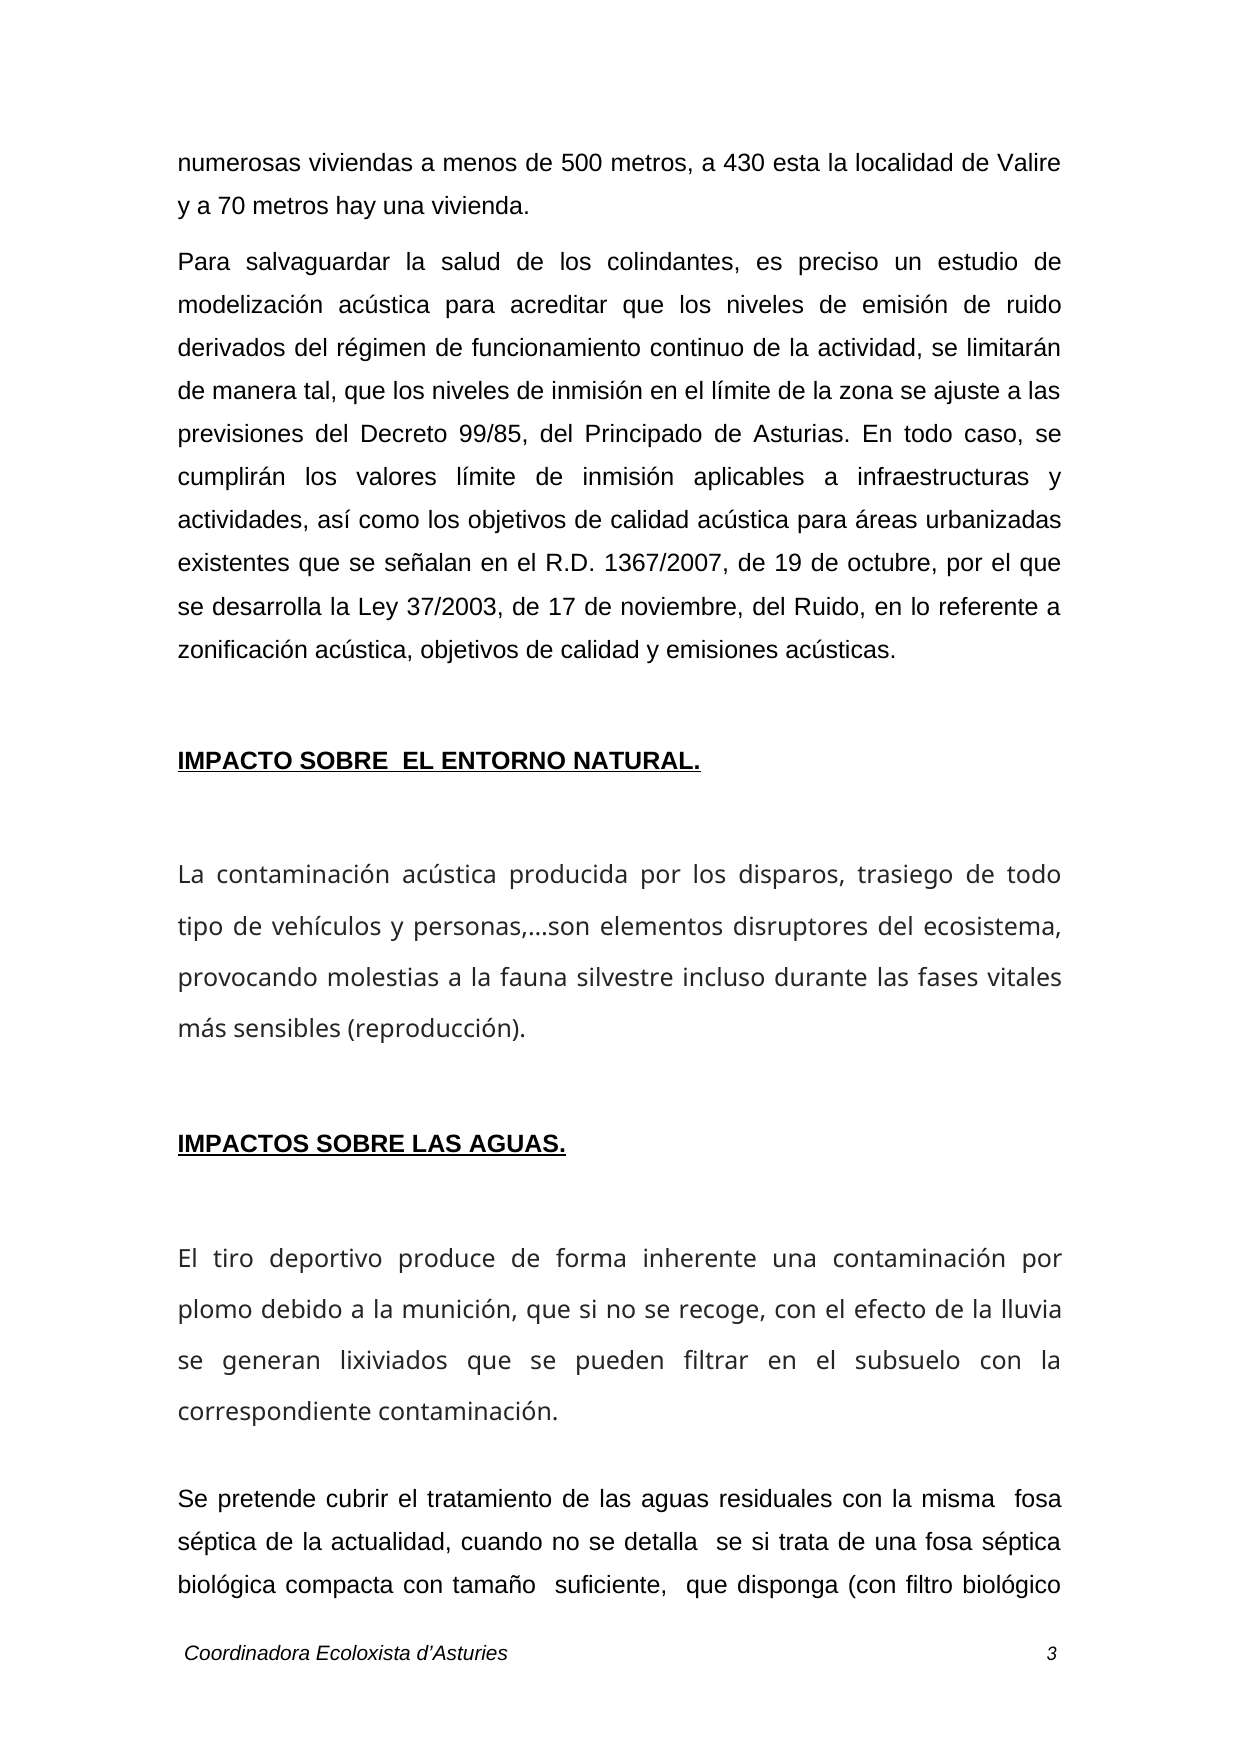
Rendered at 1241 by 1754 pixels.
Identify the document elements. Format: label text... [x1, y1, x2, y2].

text Se pretende cubrir el tratamiento de las aguas residuales con la misma fosa séptica de la actualidad, cuando no se detalla se si trata de una fosa séptica biológica compacta con tamaño suficiente, que disponga (con filtro biológico [177, 1484, 1063, 1599]
text IMPACTOS SOBRE LAS AGUAS. [177, 1129, 1063, 1158]
text IMPACTO SOBRE EL ENTORNO NATURAL. [177, 746, 1063, 774]
text El tiro deportivo produce de forma inherente una contaminación por plomo debido a la munición, que si no se recoge, con el efecto de la lluvia se generan lixiviados que se pueden filtrar en el subsuelo con la correspondiente contaminación. [177, 1241, 1063, 1428]
text numerosas viviendas a menos de 500 metros, a 430 esta la localidad de Valire y a 70 metros hay una vivienda. [177, 148, 1063, 219]
text La contaminación acústica producida por los disparos, trasiego de todo tipo de vehículos y personas,…son elementos disruptores del ecosistema, provocando molestias a la fauna silvestre incluso durante las fases vitales más sensibles (reproducción). [177, 857, 1063, 1044]
text Para salvaguardar la salud de los colindantes, es preciso un estudio de modelización acústica para acreditar que los niveles de emisión de ruido derivados del régimen de funcionamiento continuo de la actividad, se limitarán de manera tal, que los niveles de inmisión en el límite de la zona se ajuste a las previsiones del Decreto 99/85, del Principado de Asturias. En todo caso, se cumplirán los valores límite de inmisión aplicables a infraestructuras y actividades, así como los objetivos de calidad acústica para áreas urbanizadas existentes que se señalan en el R.D. 1367/2007, de 19 de octubre, por el que se desarrolla la Ley 37/2003, de 17 de noviembre, del Ruido, en lo referente a zonificación acústica, objetivos de calidad y emisiones acústicas. [177, 246, 1063, 663]
